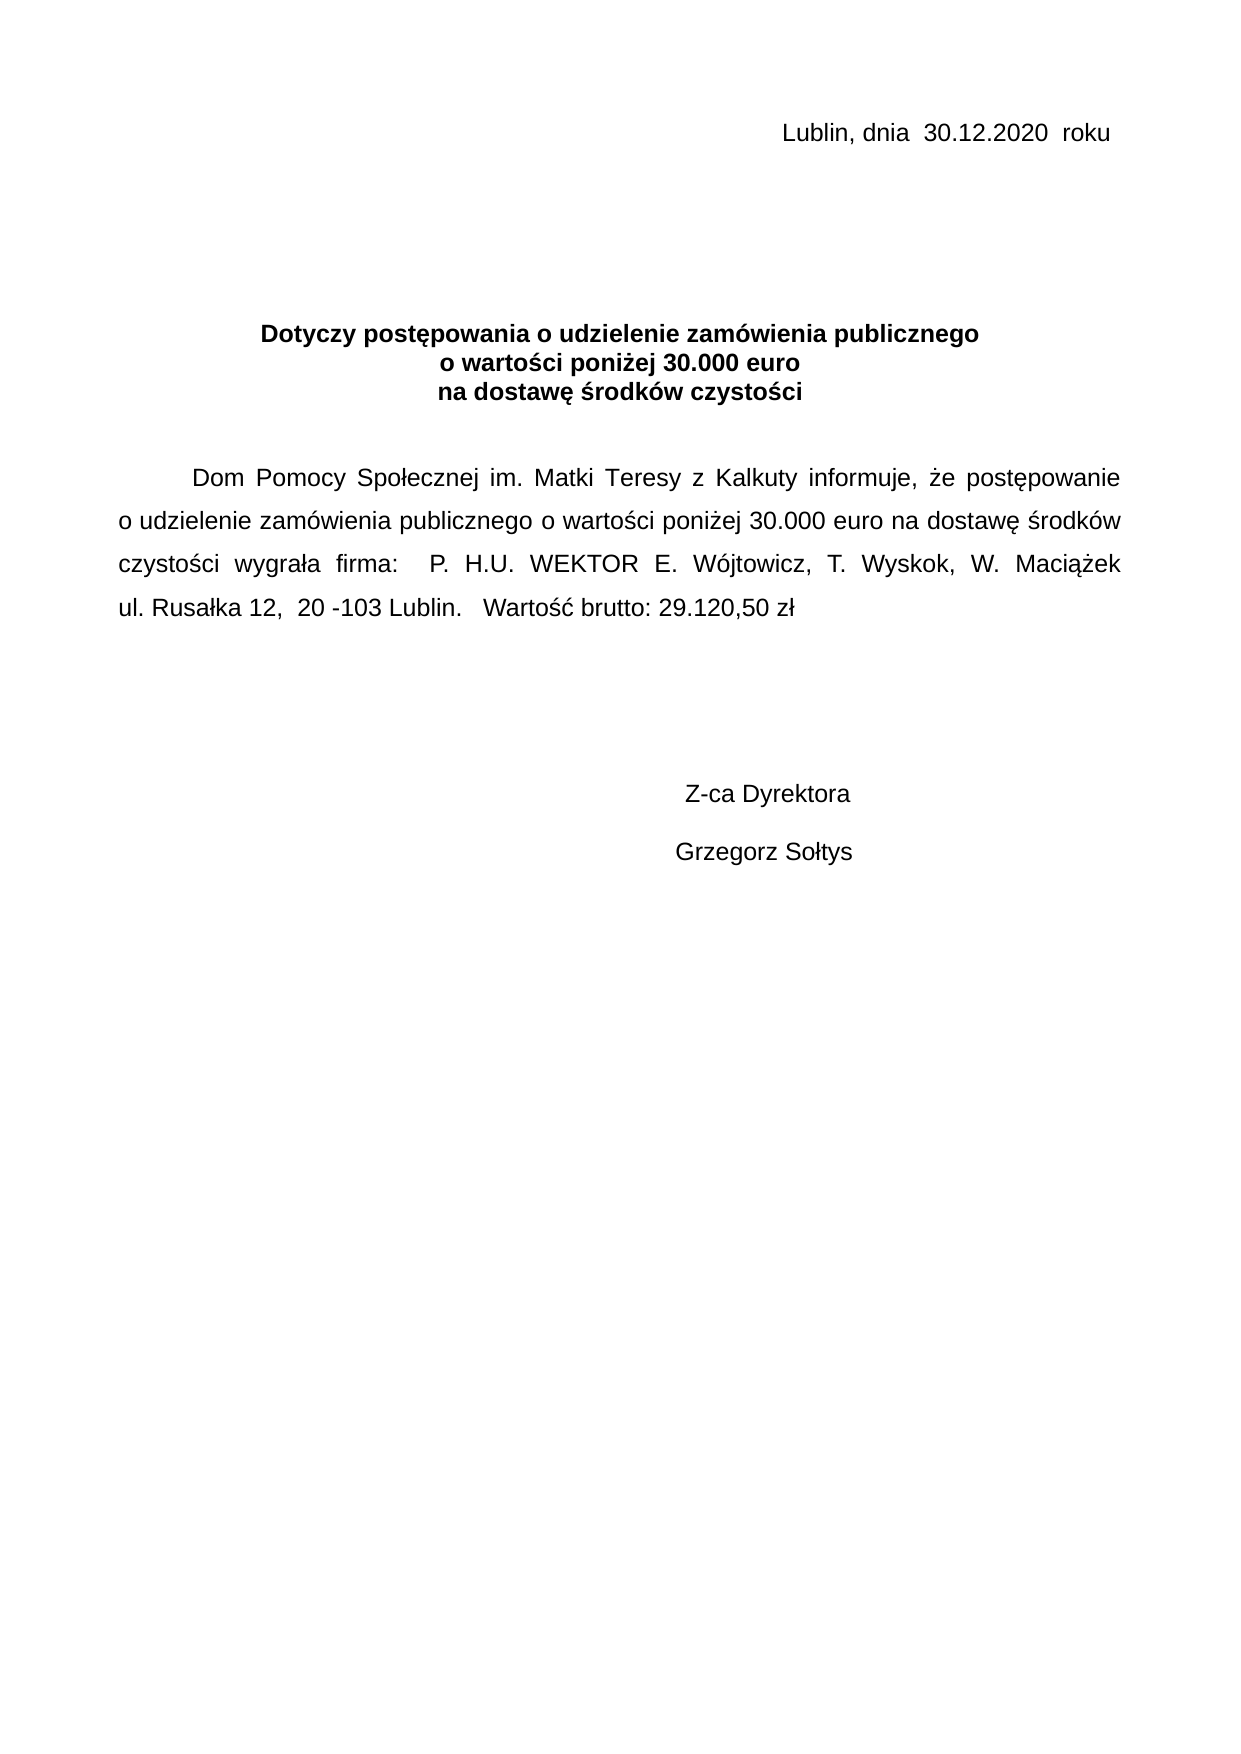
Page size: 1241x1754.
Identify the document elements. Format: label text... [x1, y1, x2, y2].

text Dotyczy postępowania o udzielenie zamówienia publicznego [118, 319, 1122, 348]
text na dostawę środków czystości [118, 377, 1122, 406]
text o wartości poniżej 30.000 euro [118, 348, 1122, 377]
text Dom Pomocy Społecznej im. Matki Teresy z Kalkuty informuje, że postępowanie o udzielenie zamówienia publicznego o wartości poniżej 30.000 euro na dostawę środków czystości wygrała firma: P. H.U. WEKTOR E. Wójtowicz, T. Wyskok, W. Maciążek ul. Rusałka 12, 20 -103 Lublin. Wartość brutto: 29.120,50 zł [118, 463, 1122, 621]
text Lublin, dnia 30.12.2020 roku [118, 118, 1122, 147]
text Z-ca Dyrektora [118, 779, 1122, 808]
text Grzegorz Sołtys [118, 837, 1122, 866]
